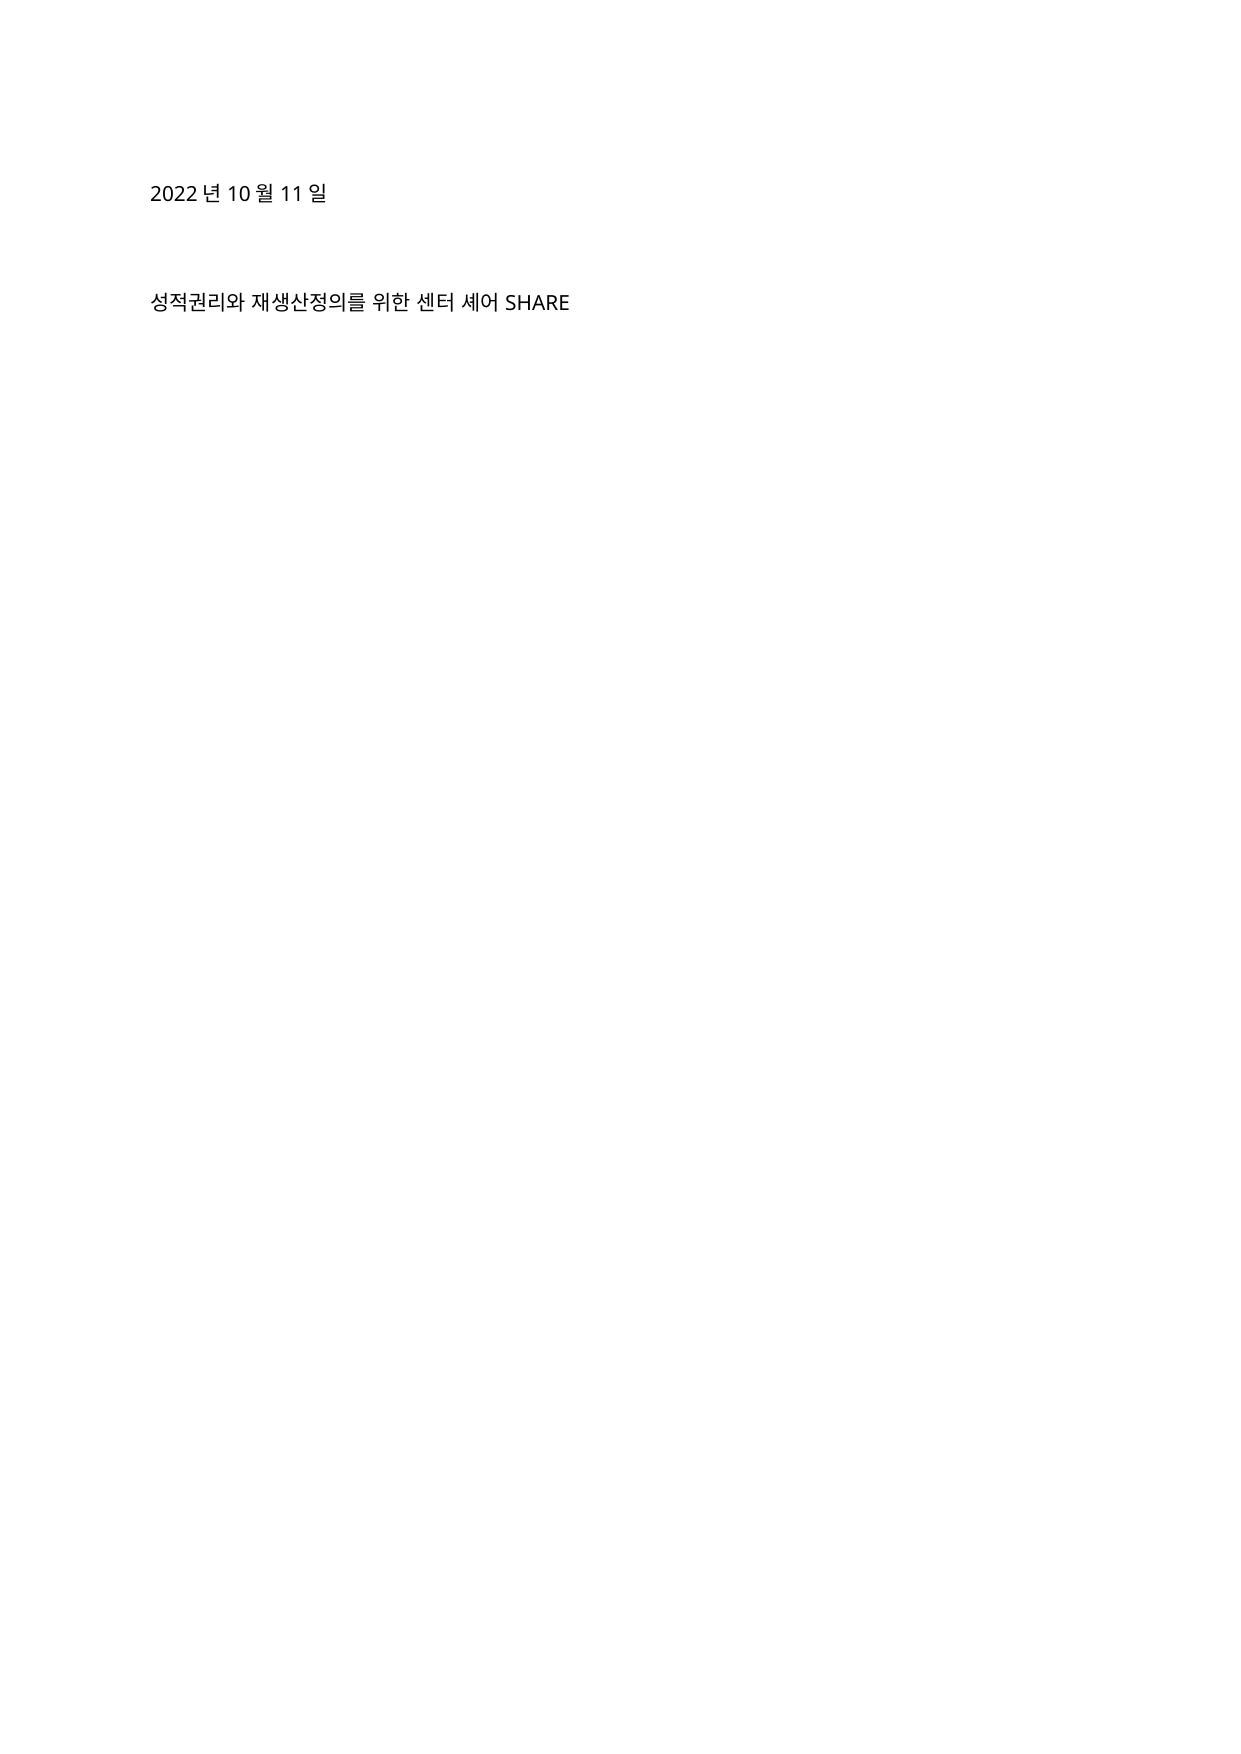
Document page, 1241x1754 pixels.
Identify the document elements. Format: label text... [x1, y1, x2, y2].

text 2022년 10월 11일 [150, 177, 1090, 207]
text 성적권리와 재생산정의를 위한 센터 셰어 SHARE [150, 286, 1090, 317]
